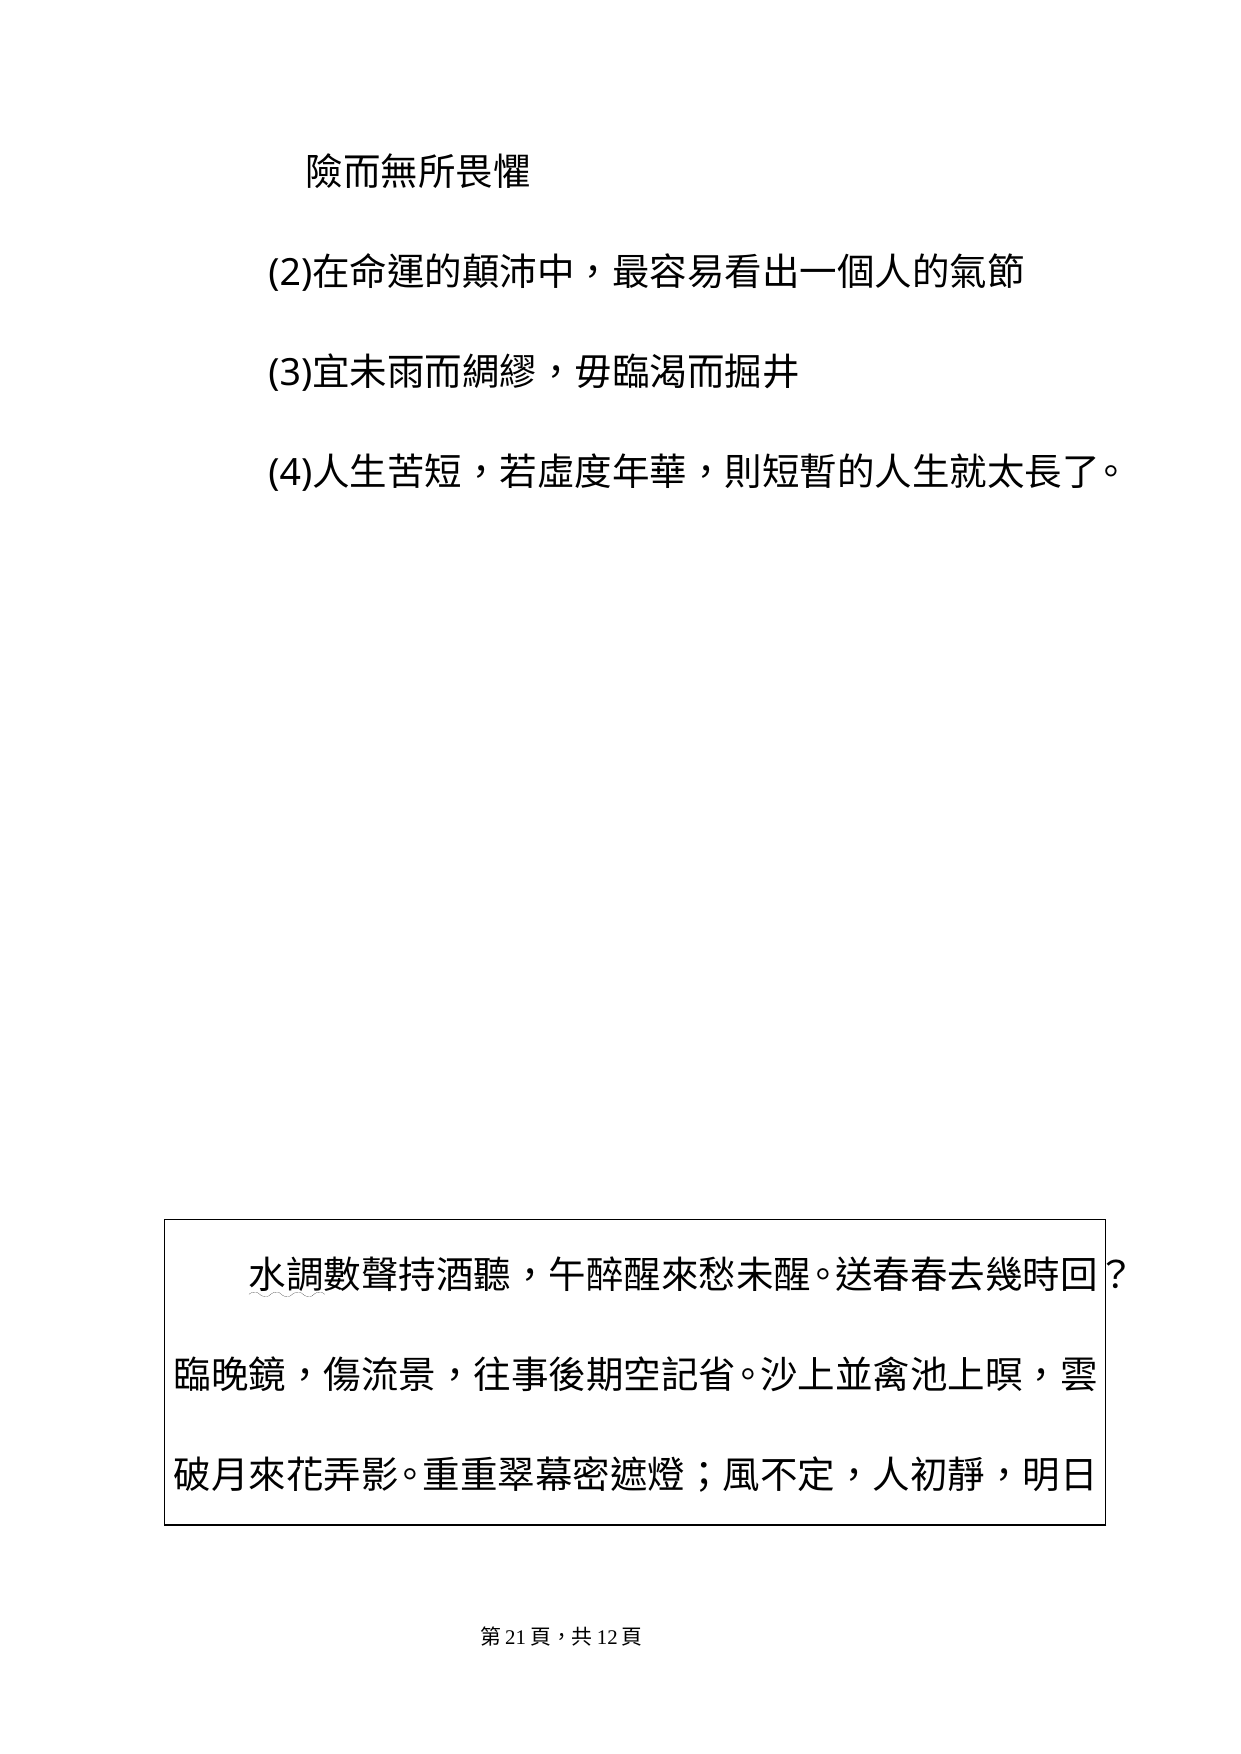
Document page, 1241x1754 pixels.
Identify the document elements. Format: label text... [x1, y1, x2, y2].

text 水調數聲持酒聽，午醉醒來愁未醒。送春春去幾時回？臨晚鏡，傷流景，往事後期空記省。沙上並禽池上暝，雲破月來花弄影。重重翠幕密遮燈；風不定，人初靜，明日落紅應滿徑。 [165, 1220, 1105, 1524]
text (2)在命運的顛沛中，最容易看出一個人的氣節 [268, 219, 1122, 319]
text 險而無所畏懼 [268, 119, 1122, 219]
text (4)人生苦短，若虛度年華，則短暫的人生就太長了。 [268, 419, 1122, 519]
text (3)宜未雨而綢繆，毋臨渴而掘井 [118, 319, 1122, 419]
